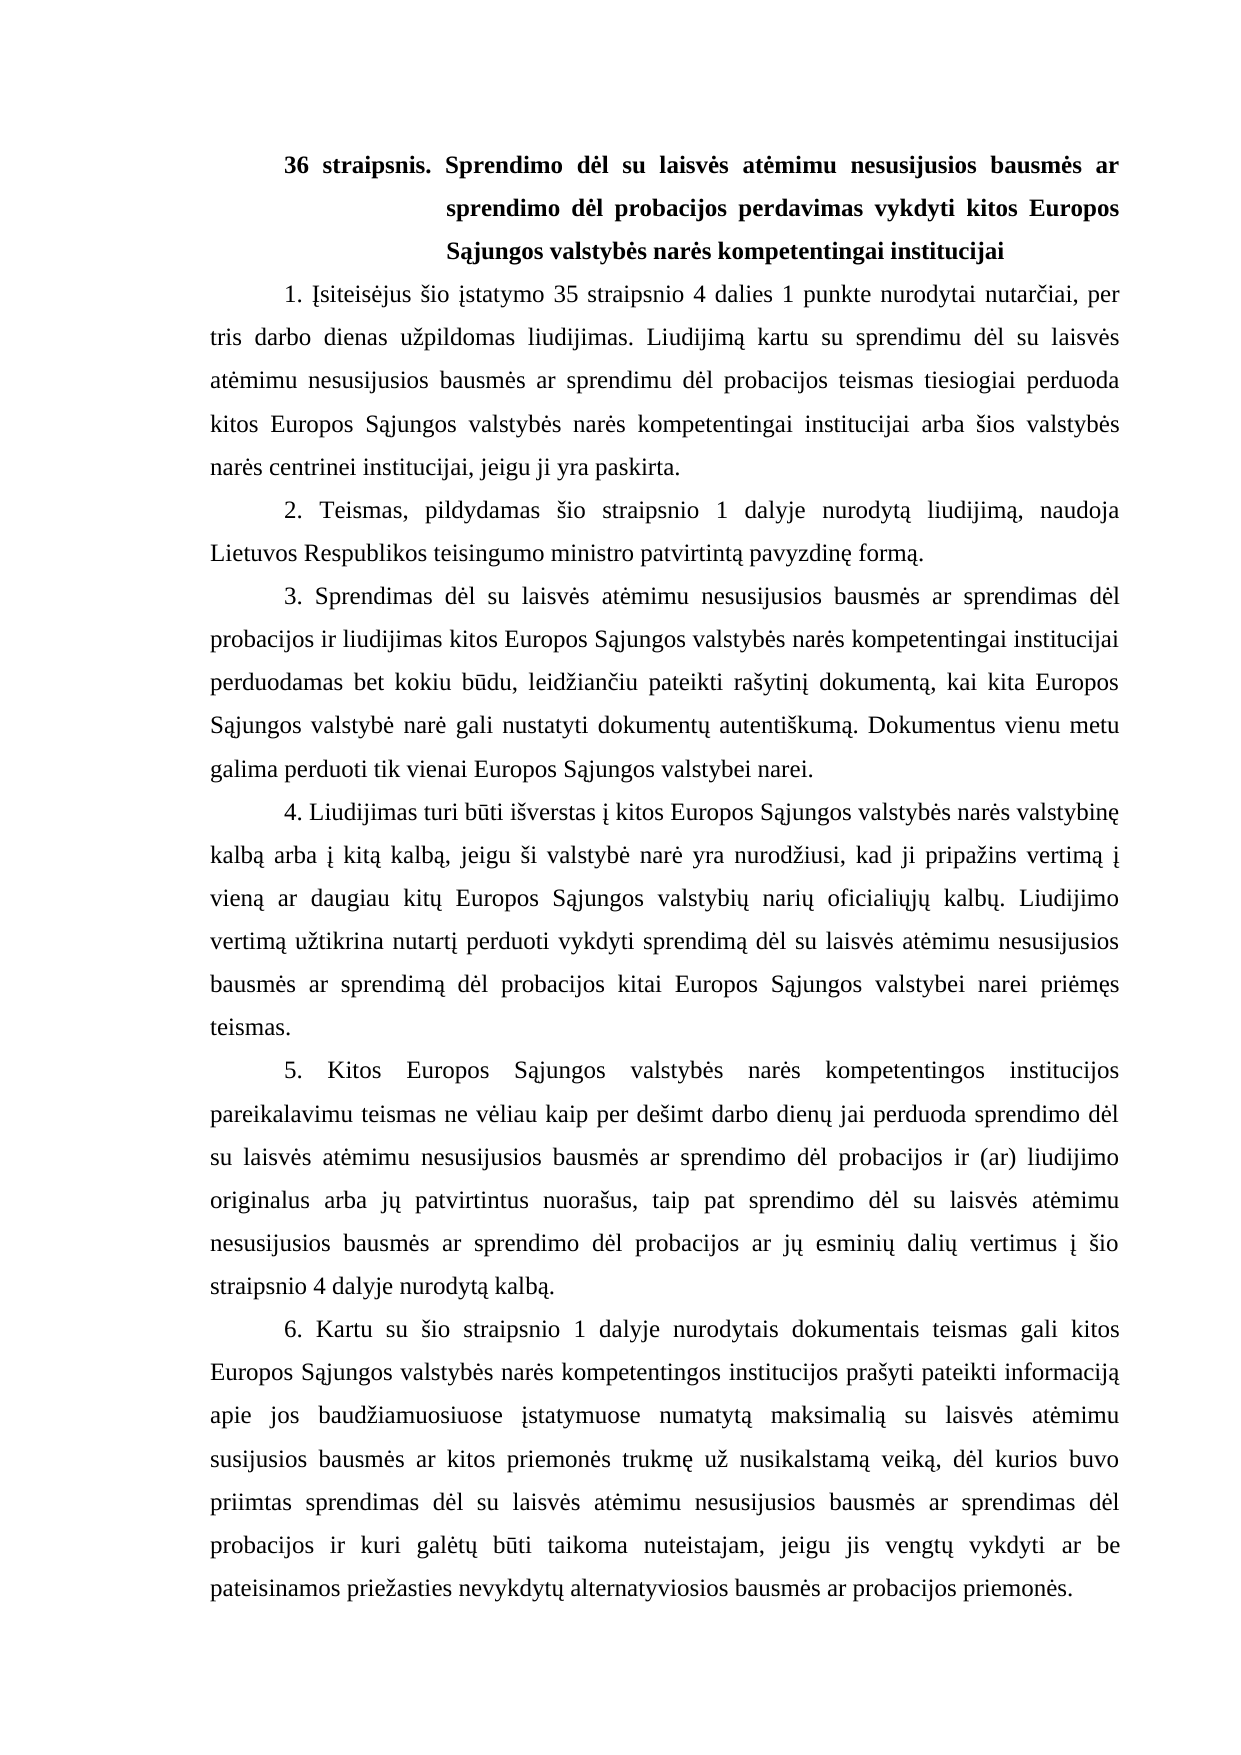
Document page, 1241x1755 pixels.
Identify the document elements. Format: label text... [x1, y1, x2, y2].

text 3. Sprendimas dėl su laisvės atėmimu nesusijusios bausmės ar sprendimas dėl probacijos ir liudijimas kitos Europos Sąjungos valstybės narės kompetentingai institucijai perduodamas bet kokiu būdu, leidžiančiu pateikti rašytinį dokumentą, kai kita Europos Sąjungos valstybė narė gali nustatyti dokumentų autentiškumą. Dokumentus vienu metu galima perduoti tik vienai Europos Sąjungos valstybei narei. [210, 581, 1120, 782]
text 6. Kartu su šio straipsnio 1 dalyje nurodytais dokumentais teismas gali kitos Europos Sąjungos valstybės narės kompetentingos institucijos prašyti pateikti informaciją apie jos baudžiamuosiuose įstatymuose numatytą maksimalią su laisvės atėmimu susijusios bausmės ar kitos priemonės trukmę už nusikalstamą veiką, dėl kurios buvo priimtas sprendimas dėl su laisvės atėmimu nesusijusios bausmės ar sprendimas dėl probacijos ir kuri galėtų būti taikoma nuteistajam, jeigu jis vengtų vykdyti ar be pateisinamos priežasties nevykdytų alternatyviosios bausmės ar probacijos priemonės. [210, 1314, 1120, 1602]
text 5. Kitos Europos Sąjungos valstybės narės kompetentingos institucijos pareikalavimu teismas ne vėliau kaip per dešimt darbo dienų jai perduoda sprendimo dėl su laisvės atėmimu nesusijusios bausmės ar sprendimo dėl probacijos ir (ar) liudijimo originalus arba jų patvirtintus nuorašus, taip pat sprendimo dėl su laisvės atėmimu nesusijusios bausmės ar sprendimo dėl probacijos ar jų esminių dalių vertimus į šio straipsnio 4 dalyje nurodytą kalbą. [210, 1056, 1120, 1300]
text 4. Liudijimas turi būti išverstas į kitos Europos Sąjungos valstybės narės valstybinę kalbą arba į kitą kalbą, jeigu ši valstybė narė yra nurodžiusi, kad ji pripažins vertimą į vieną ar daugiau kitų Europos Sąjungos valstybių narių oficialiųjų kalbų. Liudijimo vertimą užtikrina nutartį perduoti vykdyti sprendimą dėl su laisvės atėmimu nesusijusios bausmės ar sprendimą dėl probacijos kitai Europos Sąjungos valstybei narei priėmęs teismas. [210, 797, 1120, 1041]
text 2. Teismas, pildydamas šio straipsnio 1 dalyje nurodytą liudijimą, naudoja Lietuvos Respublikos teisingumo ministro patvirtintą pavyzdinę formą. [210, 495, 1120, 567]
text 36 straipsnis. Sprendimo dėl su laisvės atėmimu nesusijusios bausmės ar sprendimo dėl probacijos perdavimas vykdyti kitos Europos Sąjungos valstybės narės kompetentingai institucijai [284, 150, 1120, 265]
text 1. Įsiteisėjus šio įstatymo 35 straipsnio 4 dalies 1 punkte nurodytai nutarčiai, per tris darbo dienas užpildomas liudijimas. Liudijimą kartu su sprendimu dėl su laisvės atėmimu nesusijusios bausmės ar sprendimu dėl probacijos teismas tiesiogiai perduoda kitos Europos Sąjungos valstybės narės kompetentingai institucijai arba šios valstybės narės centrinei institucijai, jeigu ji yra paskirta. [210, 279, 1120, 481]
